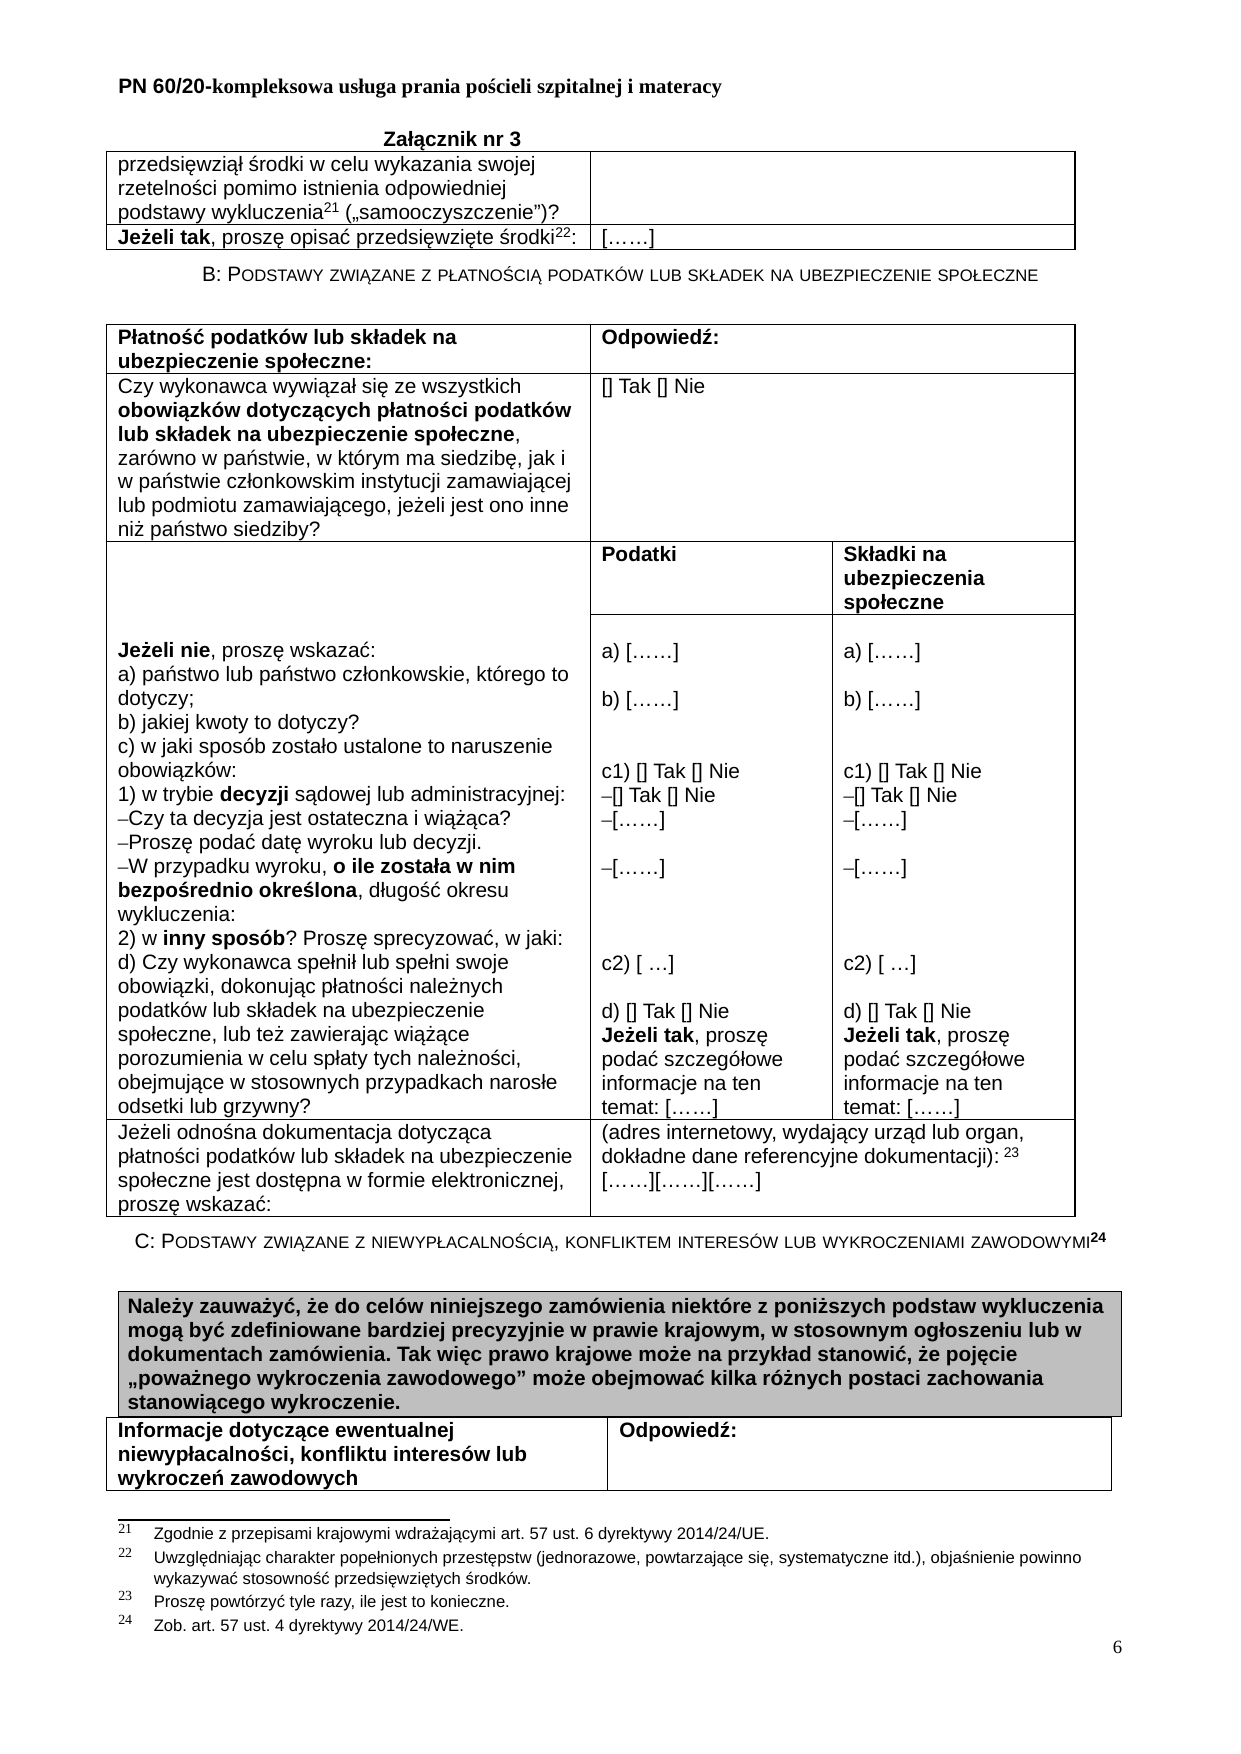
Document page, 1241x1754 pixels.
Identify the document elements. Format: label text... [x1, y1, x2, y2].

table_header Odpowiedź: [591, 325, 1074, 372]
table_cell Jeżeli nie, proszę wskazać: a) państwo lub państwo członkowskie, którego to dotyczy; b) jakiej kwoty to dotyczy? c) w jaki sposób zostało ustalone to naruszenie obowiązków: 1) w trybie decyzji sądowej lub administracyjnej: Czy ta decyzja jest ostateczna i wiążąca? Proszę podać datę wyroku lub decyzji. W przypadku wyroku, o ile została w nim bezpośrednio określona, długość okresu wykluczenia: 2) w inny sposób? Proszę sprecyzować, w jaki: d) Czy wykonawca spełnił lub spełni swoje obowiązki, dokonując płatności należnych podatków lub składek na ubezpieczenie społeczne, lub też zawierając wiążące porozumienia w celu spłaty tych należności, obejmujące w stosownych przypadkach narosłe odsetki lub grzywny? [107, 542, 590, 1119]
table_cell Składki na ubezpieczenia społeczne [833, 542, 1074, 614]
table_header Płatność podatków lub składek na ubezpieczenie społeczne: [107, 325, 590, 372]
table_header Odpowiedź: [608, 1418, 1111, 1490]
title C: Podstawy związane z niewypłacalnością, konfliktem interesów lub wykroczeniami zawodowymi [118, 1229, 1122, 1253]
text Należy zauważyć, że do celów niniejszego zamówienia niektóre z poniższych podstaw wykluczenia mogą być zdefiniowane bardziej precyzyjnie w prawie krajowym, w stosownym ogłoszeniu lub w dokumentach zamówienia. Tak więc prawo krajowe może na przykład stanowić, że pojęcie „poważnego wykroczenia zawodowego” może obejmować kilka różnych postaci zachowania stanowiącego wykroczenie. [119, 1292, 1121, 1416]
text Zob. art. 57 ust. 4 dyrektywy 2014/24/WE. [118, 1612, 1122, 1636]
table_cell (adres internetowy, wydający urząd lub organ, dokładne dane referencyjne dokumentacji): [……][……][……] [591, 1120, 1074, 1216]
table_cell Czy wykonawca wywiązał się ze wszystkich obowiązków dotyczących płatności podatków lub składek na ubezpieczenie społeczne, zarówno w państwie, w którym ma siedzibę, jak i w państwie członkowskim instytucji zamawiającej lub podmiotu zamawiającego, jeżeli jest ono inne niż państwo siedziby? [107, 374, 590, 541]
title B: Podstawy związane z płatnością podatków lub składek na ubezpieczenie społeczne [118, 262, 1122, 286]
table_cell Podatki [591, 542, 832, 614]
table_cell a) [……] b) [……] c1) [] Tak [] Nie [] Tak [] Nie [……] [……] c2) [ …] d) [] Tak [] Nie Jeżeli tak, proszę podać szczegółowe informacje na ten temat: [……] [833, 615, 1074, 1119]
table_cell Jeżeli odnośna dokumentacja dotycząca płatności podatków lub składek na ubezpieczenie społeczne jest dostępna w formie elektronicznej, proszę wskazać: [107, 1120, 590, 1216]
table_header Informacje dotyczące ewentualnej niewypłacalności, konfliktu interesów lub wykroczeń zawodowych [107, 1418, 607, 1490]
table_cell [……] [591, 225, 1074, 248]
table_cell a) [……] b) [……] c1) [] Tak [] Nie [] Tak [] Nie [……] [……] c2) [ …] d) [] Tak [] Nie Jeżeli tak, proszę podać szczegółowe informacje na ten temat: [……] [591, 615, 832, 1119]
table_cell [591, 152, 1074, 223]
table_cell Jeżeli tak, proszę opisać przedsięwzięte środki: [107, 225, 590, 248]
table_cell [] Tak [] Nie [591, 374, 1074, 541]
table_cell przedsięwziął środki w celu wykazania swojej rzetelności pomimo istnienia odpowiedniej podstawy wykluczenia („samooczyszczenie”)? [107, 152, 590, 223]
